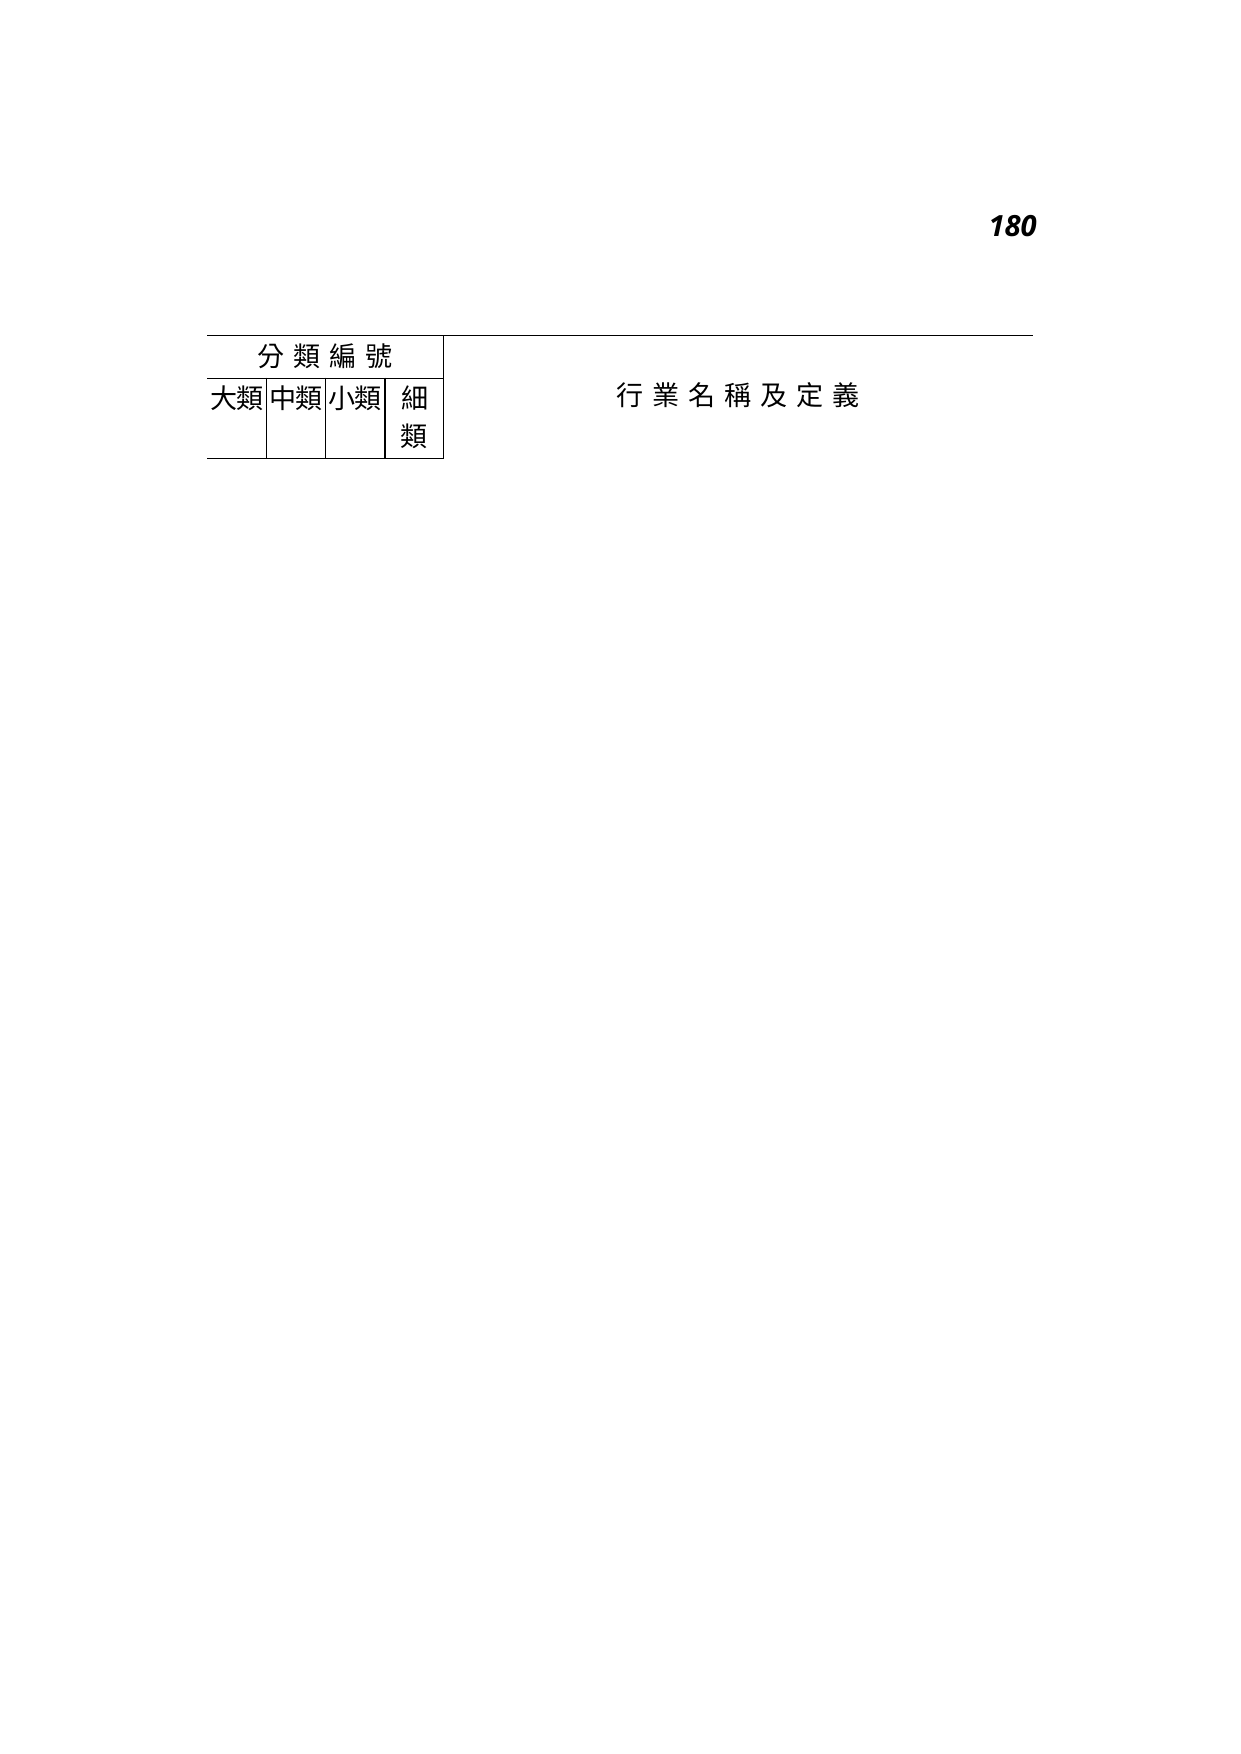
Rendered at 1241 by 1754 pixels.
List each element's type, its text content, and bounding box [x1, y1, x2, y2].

table_cell [293, 459, 351, 495]
table_cell [351, 683, 412, 720]
table_cell [207, 870, 233, 908]
table_cell [207, 608, 233, 645]
table_cell [233, 533, 292, 570]
table_cell [233, 795, 292, 833]
table_cell [412, 495, 470, 533]
table_cell [207, 795, 233, 833]
table_cell [293, 608, 351, 645]
table_cell [412, 720, 470, 758]
table_cell [293, 495, 351, 533]
table_cell [233, 683, 292, 720]
table_cell [233, 720, 292, 758]
table_header 行 業 名 稱 及 定 義 [444, 336, 1032, 458]
table_cell [470, 533, 1060, 570]
table_cell [233, 870, 292, 908]
table_cell [412, 683, 470, 720]
table_cell [351, 720, 412, 758]
table_cell 中類 [267, 379, 325, 458]
table_cell [293, 720, 351, 758]
table_cell [351, 795, 412, 833]
table_cell [1033, 378, 1060, 458]
table_header 分 類 編 號 [207, 336, 443, 378]
table_cell [207, 683, 233, 720]
table_cell [470, 495, 1060, 533]
table_cell [293, 570, 351, 608]
table_cell [412, 833, 470, 870]
table_cell [412, 458, 470, 495]
table_cell [293, 795, 351, 833]
table_cell [470, 683, 1060, 720]
table_cell [207, 758, 233, 795]
table_cell [207, 720, 233, 758]
table_cell [233, 645, 292, 683]
table_cell [351, 833, 412, 870]
table_cell [470, 570, 1060, 608]
table_cell [233, 608, 292, 645]
table_cell [470, 758, 1060, 795]
table_cell 小類 [326, 379, 384, 458]
table_cell [293, 533, 351, 570]
table_cell [207, 833, 233, 870]
table_cell 大類 [207, 379, 266, 458]
table_cell 細類 [386, 379, 443, 458]
table_cell [207, 495, 233, 533]
table_cell [351, 495, 412, 533]
table_cell [207, 459, 233, 495]
table_cell [470, 608, 1060, 645]
table_cell [351, 459, 412, 495]
table_cell [470, 645, 1060, 683]
table_cell [470, 870, 1060, 908]
table_cell [293, 870, 351, 908]
table_cell [412, 795, 470, 833]
table_cell [233, 495, 292, 533]
table_cell [412, 533, 470, 570]
table_cell [351, 533, 412, 570]
table_cell [293, 645, 351, 683]
table_cell [351, 870, 412, 908]
table_cell [412, 758, 470, 795]
table_cell [293, 833, 351, 870]
table_cell [293, 758, 351, 795]
table_cell [207, 570, 233, 608]
table_header [1033, 335, 1060, 378]
table_cell [412, 645, 470, 683]
table_cell [470, 833, 1060, 870]
table_cell [351, 570, 412, 608]
table_cell [412, 570, 470, 608]
table_cell [233, 833, 292, 870]
table_cell [412, 870, 470, 908]
table_cell [470, 458, 1060, 495]
table_cell [293, 683, 351, 720]
table_cell [207, 645, 233, 683]
table_cell [207, 533, 233, 570]
table_cell [470, 720, 1060, 758]
table_cell [233, 570, 292, 608]
table_cell [233, 758, 292, 795]
table_cell [351, 758, 412, 795]
table_cell [351, 645, 412, 683]
table_cell [470, 795, 1060, 833]
table_cell [351, 608, 412, 645]
table_cell [233, 459, 292, 495]
table_cell [412, 608, 470, 645]
